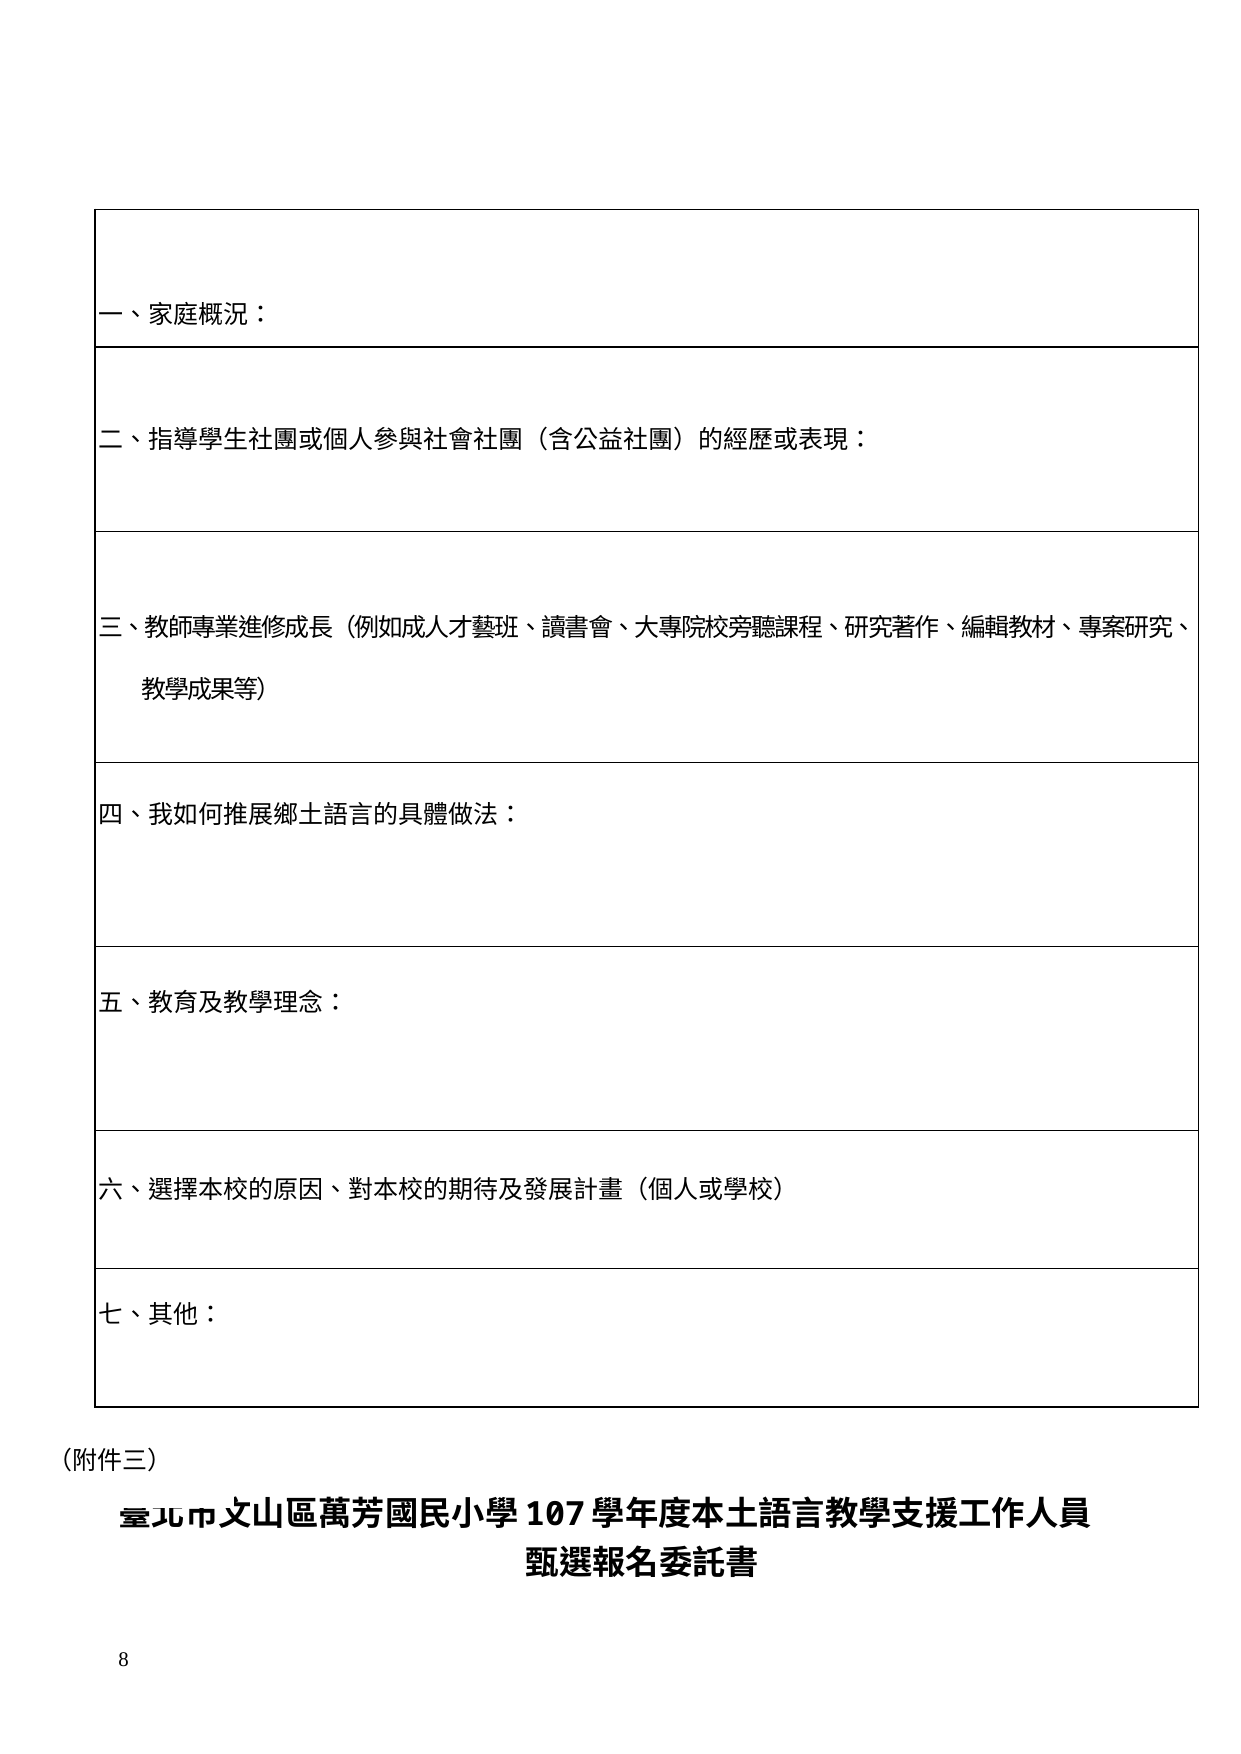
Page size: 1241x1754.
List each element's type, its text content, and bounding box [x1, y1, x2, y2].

table_cell 四、我如何推展鄉土語言的具體做法： [96, 763, 1198, 946]
table_cell 二、指導學生社團或個人參與社會社團（含公益社團）的經歷或表現： [96, 348, 1198, 531]
table_header 一、家庭概況： [96, 210, 1198, 346]
table_cell 六、選擇本校的原因、對本校的期待及發展計畫（個人或學校） [96, 1131, 1198, 1268]
table_cell 七、其他： [96, 1269, 1198, 1406]
text 甄選報名委託書 [118, 1536, 1167, 1584]
text （附件三） [48, 1441, 219, 1477]
table_cell 五、教育及教學理念： [96, 947, 1198, 1130]
text 臺北市文山區萬芳國民小學107學年度本土語言教學支援工作人員 [118, 1487, 1167, 1536]
table_cell 三、教師專業進修成長（例如成人才藝班、讀書會、大專院校旁聽課程、研究著作、編輯教材、專案研究、教學成果等） [96, 532, 1198, 762]
